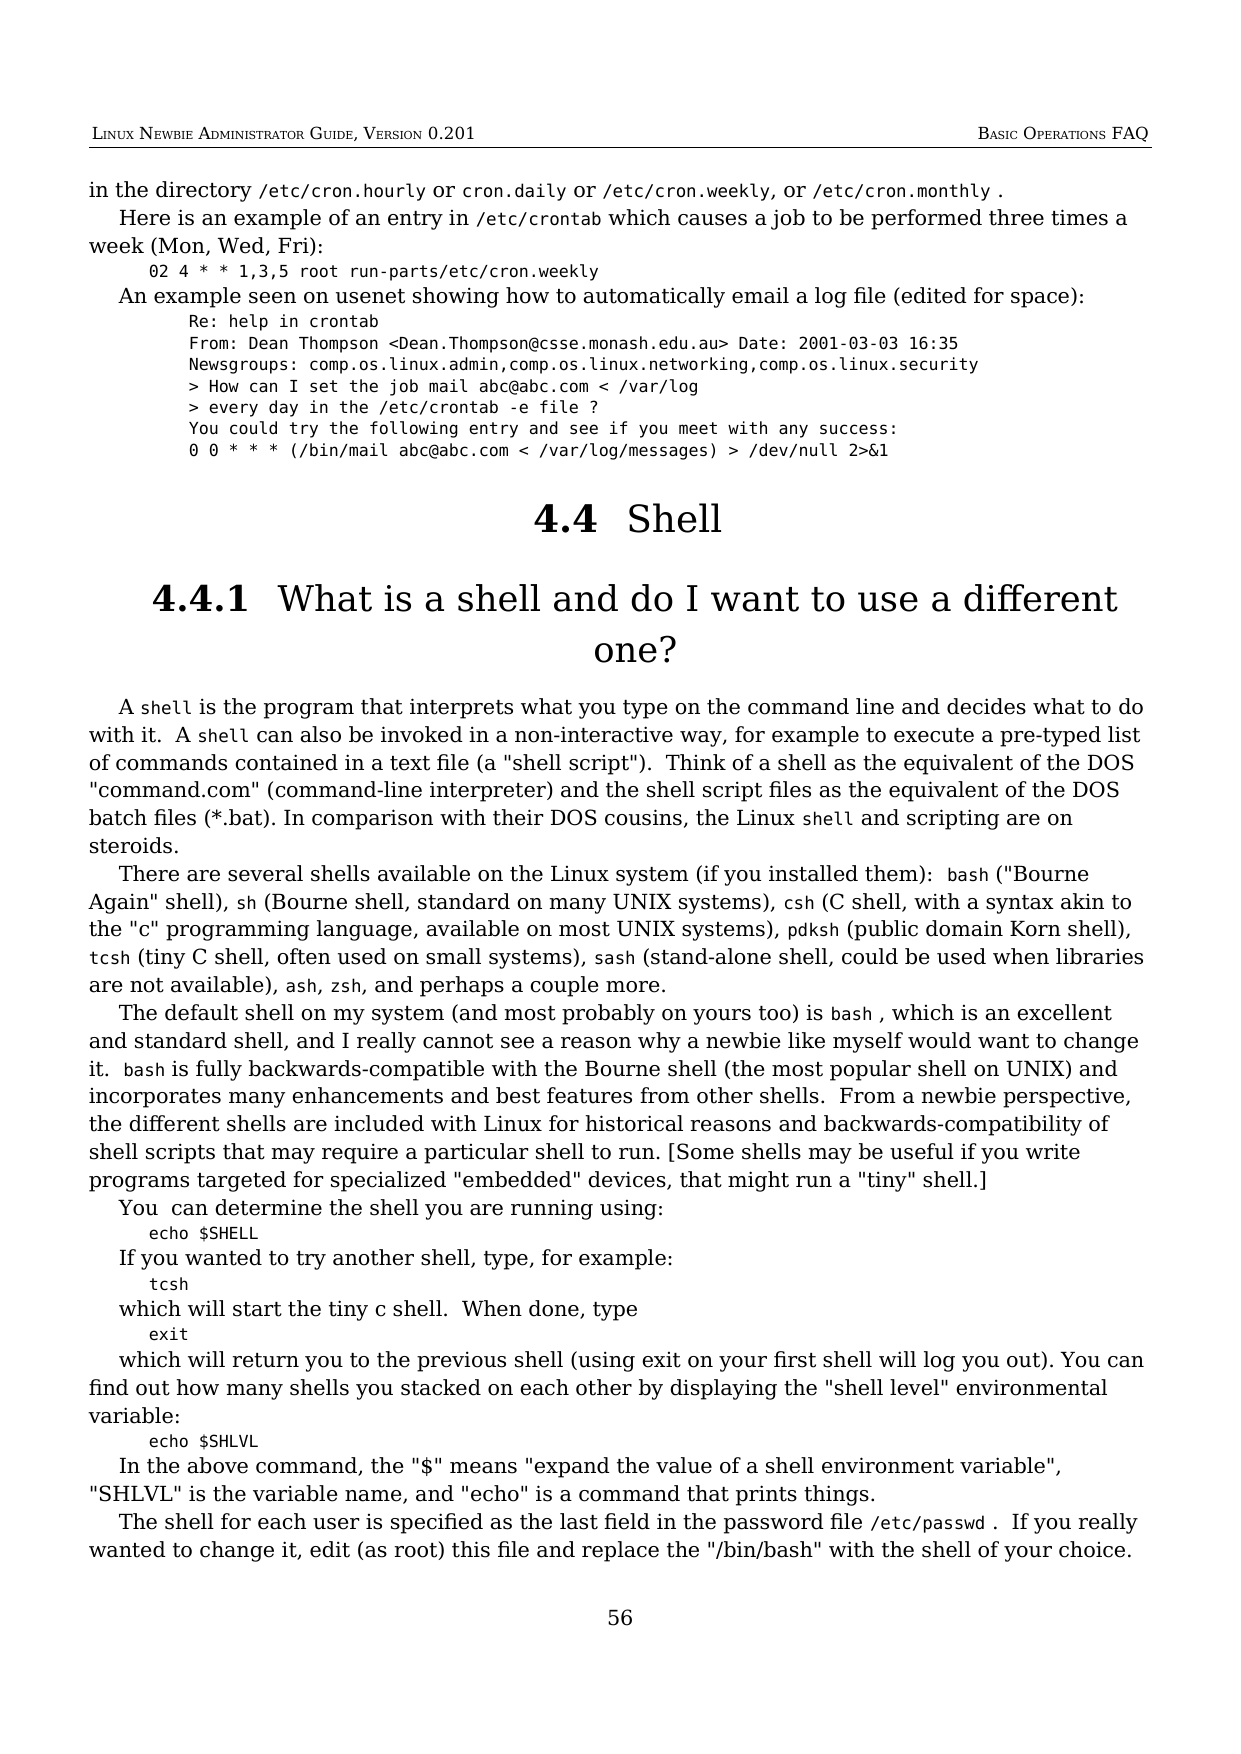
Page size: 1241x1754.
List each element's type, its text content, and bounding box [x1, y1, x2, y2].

text exit [148, 1325, 1152, 1345]
text echo $SHLVL [148, 1432, 1152, 1451]
text 02 4 * * 1,3,5 root run-parts/etc/cron.weekly [148, 262, 1152, 281]
text A shell is the program that interprets what you type on the command line and decides what to do with it. A shell can also be invoked in a non-interactive way, for example to execute a pre-typed list of commands contained in a text file (a "shell script"). Think of a shell as the equivalent of the DOS "command.com" (command-line interpreter) and the shell script files as the equivalent of the DOS batch files (*.bat). In comparison with their DOS cousins, the Linux shell and scripting are on steroids. [88, 695, 1152, 858]
text Re: help in crontab [148, 312, 1152, 332]
text There are several shells available on the Linux system (if you installed them): bash ("Bourne Again" shell), sh (Bourne shell, standard on many UNIX systems), csh (C shell, with a syntax akin to the "c" programming language, available on most UNIX systems), pdksh (public domain Korn shell), tcsh (tiny C shell, often used on small systems), sash (stand-alone shell, could be used when libraries are not available), ash, zsh, and perhaps a couple more. [88, 862, 1152, 997]
text echo $SHELL [148, 1223, 1152, 1243]
text which will return you to the previous shell (using exit on your first shell will log you out). You can find out how many shells you stacked on each other by displaying the "shell level" environmental variable: [88, 1348, 1152, 1428]
text From: Dean Thompson <Dean.Thompson@csse.monash.edu.au> Date: 2001-03-03 16:35 [148, 334, 1152, 353]
text 0 0 * * * (/bin/mail abc@abc.com < /var/log/messages) > /dev/null 2>&1 [148, 441, 1152, 460]
text in the directory /etc/cron.hourly or cron.daily or /etc/cron.weekly, or /etc/cron.monthly . [88, 178, 1152, 202]
text The default shell on my system (and most probably on yours too) is bash , which is an excellent and standard shell, and I really cannot see a reason why a newbie like myself would want to change it. bash is fully backwards-compatible with the Bourne shell (the most popular shell on UNIX) and incorporates many enhancements and best features from other shells. From a newbie perspective, the different shells are included with Linux for historical reasons and backwards-compatibility of shell scripts that may require a particular shell to run. [Some shells may be useful if you write programs targeted for specialized "embedded" devices, that might run a "tiny" shell.] [88, 1001, 1152, 1192]
text which will start the tiny c shell. When done, type [88, 1297, 1152, 1322]
text You can determine the shell you are running using: [88, 1196, 1152, 1220]
text > How can I set the job mail abc@abc.com < /var/log [148, 376, 1152, 396]
text An example seen on usenet showing how to automatically email a log file (edited for space): [88, 284, 1152, 309]
text Here is an example of an entry in /etc/crontab which causes a job to be performed three times a week (Mon, Wed, Fri): [88, 206, 1152, 258]
text tcsh [148, 1274, 1152, 1294]
subtitle Shell [88, 497, 1152, 541]
text Newsgroups: comp.os.linux.admin,comp.os.linux.networking,comp.os.linux.security [148, 355, 1152, 374]
text You could try the following entry and see if you meet with any success: [148, 419, 1152, 439]
text If you wanted to try another shell, type, for example: [88, 1247, 1152, 1271]
text In the above command, the "$" means "expand the value of a shell environment variable", "SHLVL" is the variable name, and "echo" is a command that prints things. [88, 1455, 1152, 1507]
text The shell for each user is specified as the last field in the password file /etc/passwd . If you really wanted to change it, edit (as root) this file and replace the "/bin/bash" with the shell of your choice. [88, 1510, 1152, 1562]
text > every day in the /etc/crontab -e file ? [148, 398, 1152, 417]
subtitle What is a shell and do I want to use a different one? [88, 578, 1152, 671]
